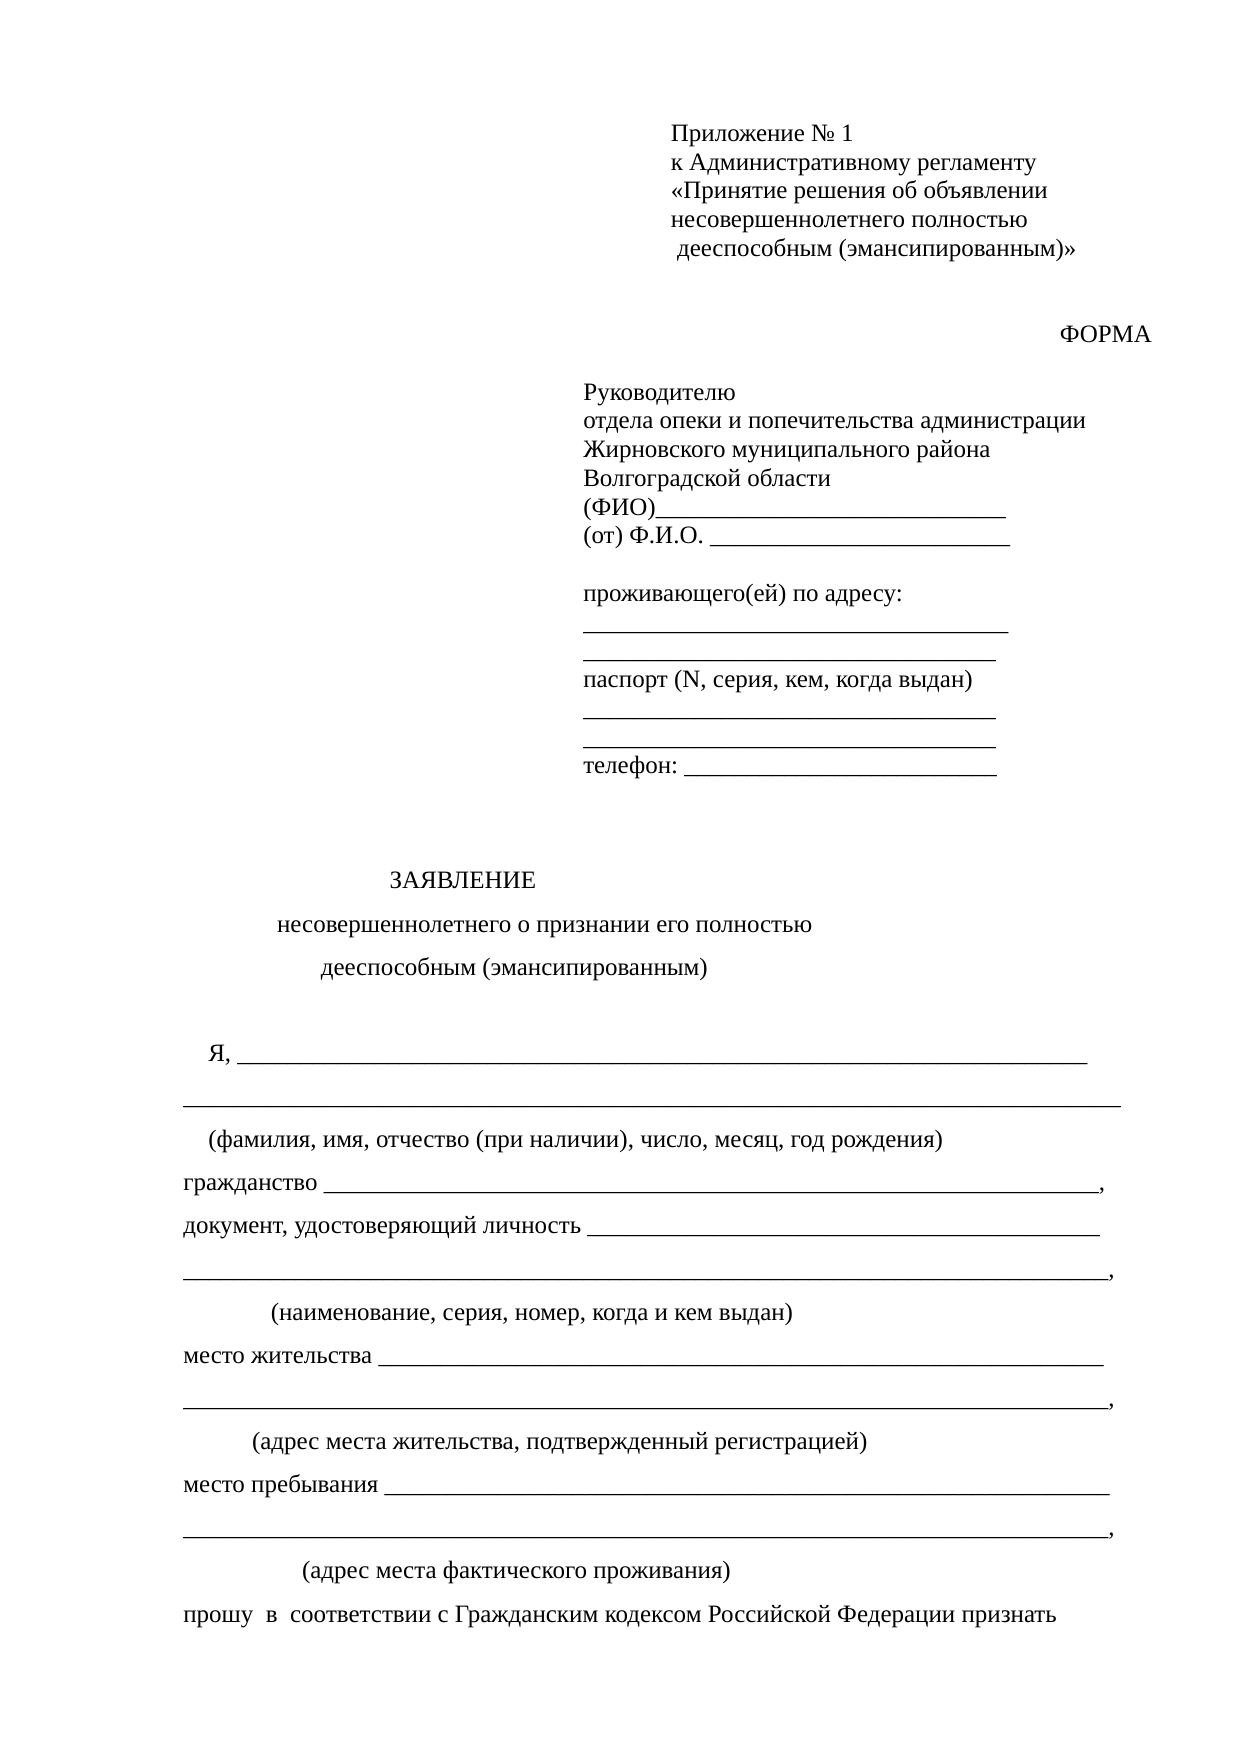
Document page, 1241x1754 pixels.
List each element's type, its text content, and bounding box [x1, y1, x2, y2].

text __________________________________ [183, 607, 1152, 636]
text (от) Ф.И.О. ________________________ [183, 521, 1152, 549]
text к Административному регламенту [671, 147, 1152, 176]
text Я, ____________________________________________________________________ [183, 1038, 1152, 1067]
text «Принятие решения об объявлении несовершеннолетнего полностью [671, 176, 1152, 233]
text несовершеннолетнего о признании его полностью [183, 909, 1152, 937]
text (наименование, серия, номер, когда и кем выдан) [183, 1297, 1152, 1326]
text прошу в соответствии с Гражданским кодексом Российской Федерации признать [183, 1599, 1152, 1627]
text паспорт (N, серия, кем, когда выдан) [183, 664, 1152, 693]
text ЗАЯВЛЕНИЕ [183, 866, 1152, 894]
text (адрес места фактического проживания) [183, 1556, 1152, 1584]
text Руководителю [183, 377, 1152, 406]
text место жительства __________________________________________________________ [183, 1340, 1152, 1369]
text _________________________________ [183, 693, 1152, 722]
text гражданство ______________________________________________________________, [183, 1167, 1152, 1196]
text документ, удостоверяющий личность _________________________________________ [183, 1211, 1152, 1239]
text место пребывания __________________________________________________________ [183, 1469, 1152, 1498]
text (ФИО)____________________________ [183, 492, 1152, 521]
text Приложение № 1 [671, 118, 1152, 147]
text ФОРМА [183, 319, 1152, 348]
text __________________________________________________________________________, [183, 1512, 1152, 1541]
text _________________________________ [183, 636, 1152, 664]
text дееспособным (эмансипированным) [183, 952, 1152, 981]
text ___________________________________________________________________________ [183, 1081, 1152, 1110]
text Жирновского муниципального района [183, 434, 1152, 463]
text Волгоградской области [183, 463, 1152, 492]
text отдела опеки и попечительства администрации [183, 406, 1152, 434]
text (фамилия, имя, отчество (при наличии), число, месяц, год рождения) [183, 1124, 1152, 1153]
text проживающего(ей) по адресу: [183, 578, 1152, 607]
text (адрес места жительства, подтвержденный регистрацией) [183, 1426, 1152, 1455]
text дееспособным (эмансипированным)» [671, 233, 1152, 262]
text __________________________________________________________________________, [183, 1254, 1152, 1282]
text _________________________________ [183, 722, 1152, 751]
text телефон: _________________________ [183, 751, 1152, 779]
text __________________________________________________________________________, [183, 1383, 1152, 1412]
